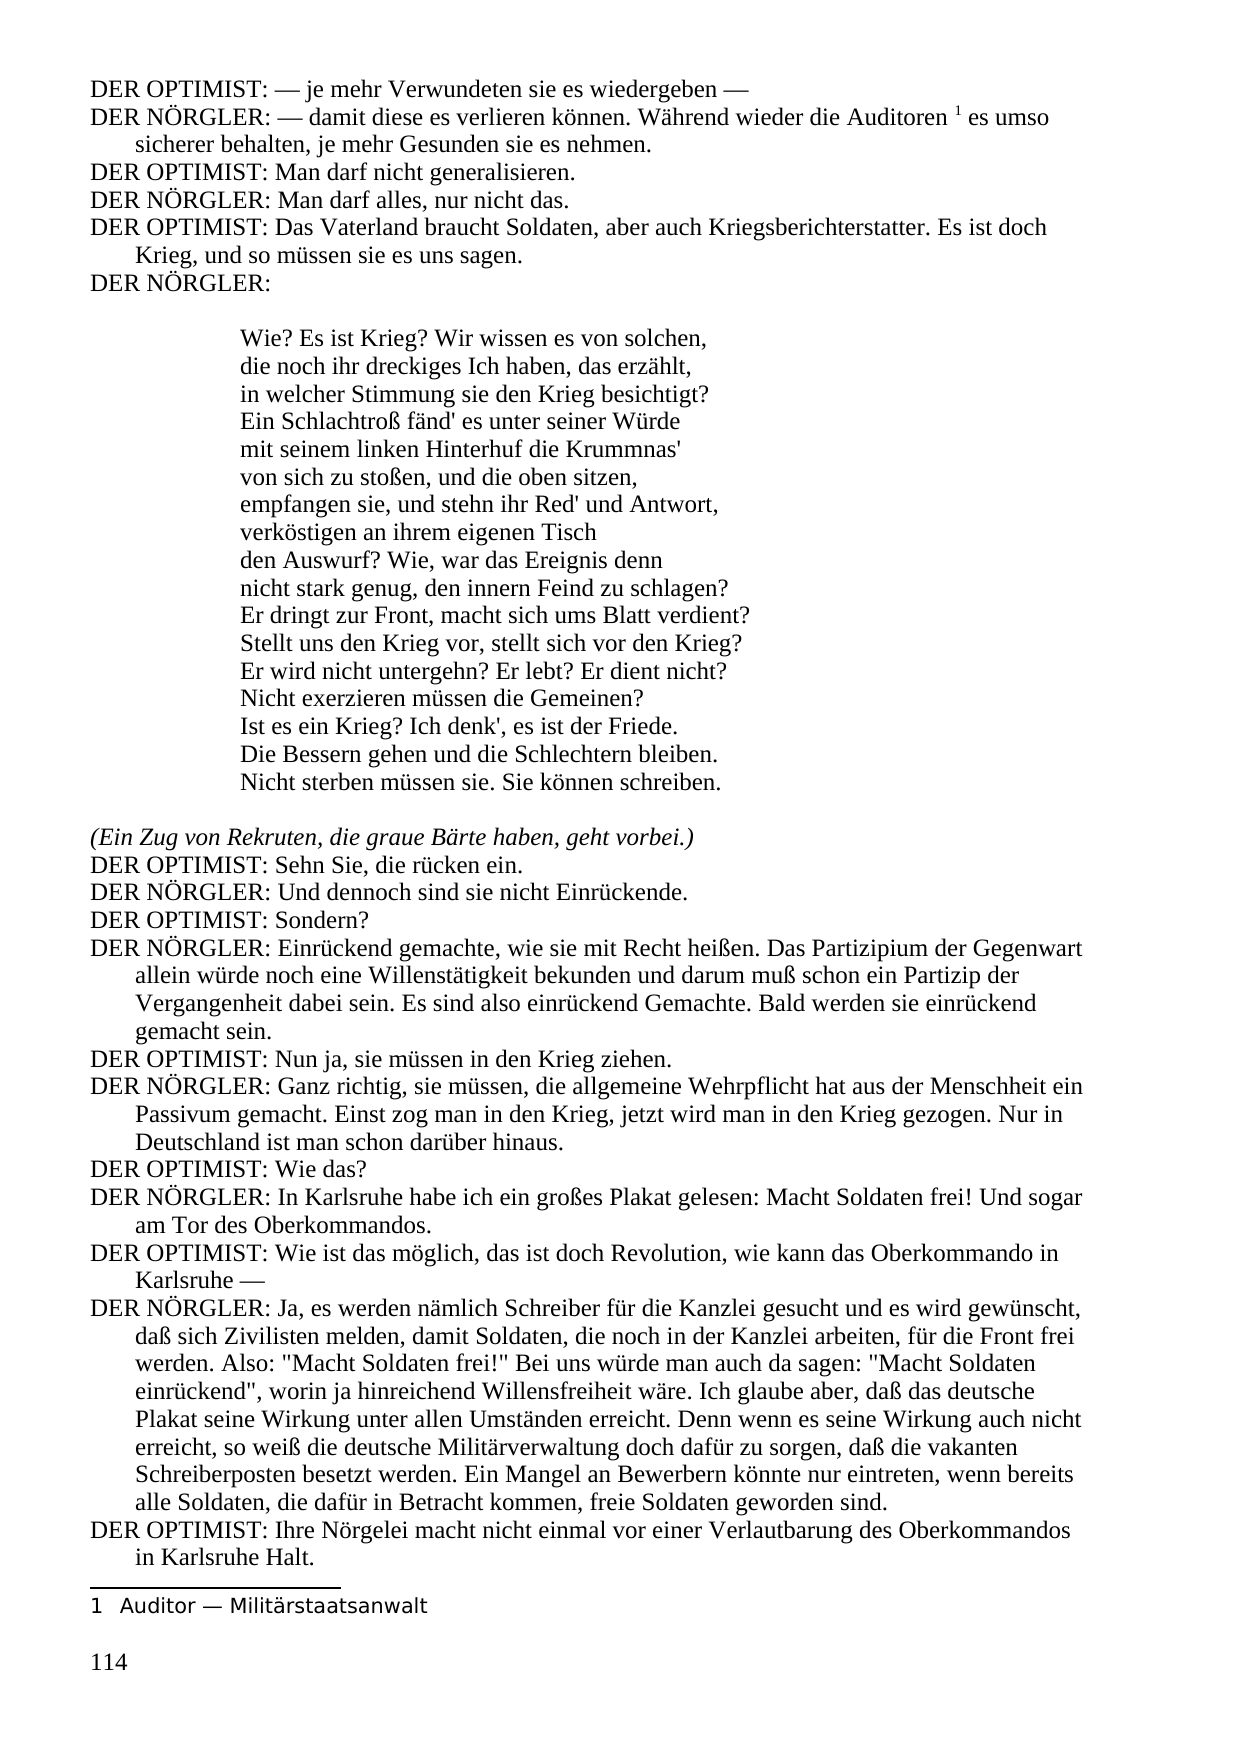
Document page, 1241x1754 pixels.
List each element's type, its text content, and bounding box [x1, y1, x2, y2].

text DER NÖRGLER: Ganz richtig, sie müssen, die allgemeine Wehrpflicht hat aus der Menschheit ein Passivum gemacht. Einst zog man in den Krieg, jetzt wird man in den Krieg gezogen. Nur in Deutschland ist man schon darüber hinaus. [90, 1072, 1091, 1156]
text (Ein Zug von Rekruten, die graue Bärte haben, geht vorbei.) [90, 823, 1091, 851]
text DER OPTIMIST: Nun ja, sie müssen in den Krieg ziehen. [90, 1045, 1091, 1072]
text DER NÖRGLER: Ja, es werden nämlich Schreiber für die Kanzlei gesucht und es wird gewünscht, daß sich Zivilisten melden, damit Soldaten, die noch in der Kanzlei arbeiten, für die Front frei werden. Also: "Macht Soldaten frei!" Bei uns würde man auch da sagen: "Macht Soldaten einrückend", worin ja hinreichend Willensfreiheit wäre. Ich glaube aber, daß das deutsche Plakat seine Wirkung unter allen Umständen erreicht. Denn wenn es seine Wirkung auch nicht erreicht, so weiß die deutsche Militärverwaltung doch dafür zu sorgen, daß die vakanten Schreiberposten besetzt werden. Ein Mangel an Bewerbern könnte nur eintreten, wenn bereits alle Soldaten, die dafür in Betracht kommen, freie Soldaten geworden sind. [90, 1294, 1091, 1516]
text DER NÖRGLER: Man darf alles, nur nicht das. [90, 186, 1091, 213]
text DER OPTIMIST: Ihre Nörgelei macht nicht einmal vor einer Verlautbarung des Oberkommandos in Karlsruhe Halt. [90, 1516, 1091, 1571]
text DER OPTIMIST: Das Vaterland braucht Soldaten, aber auch Kriegsberichterstatter. Es ist doch Krieg, und so müssen sie es uns sagen. [90, 213, 1091, 269]
text DER NÖRGLER: Und dennoch sind sie nicht Einrückende. [90, 878, 1091, 906]
text DER NÖRGLER: Einrückend gemachte, wie sie mit Recht heißen. Das Partizipium der Gegenwart allein würde noch eine Willenstätigkeit bekunden und darum muß schon ein Partizip der Vergangenheit dabei sein. Es sind also einrückend Gemachte. Bald werden sie einrückend gemacht sein. [90, 934, 1091, 1045]
text DER NÖRGLER: — damit diese es verlieren können. Während wieder die Auditoren es umso sicherer behalten, je mehr Gesunden sie es nehmen. [90, 103, 1091, 158]
text DER NÖRGLER: In Karlsruhe habe ich ein großes Plakat gelesen: Macht Soldaten frei! Und sogar am Tor des Oberkommandos. [90, 1183, 1091, 1239]
text DER OPTIMIST: — je mehr Verwundeten sie es wiedergeben — [90, 75, 1091, 103]
text DER OPTIMIST: Man darf nicht generalisieren. [90, 158, 1091, 186]
text Wie? Es ist Krieg? Wir wissen es von solchen, die noch ihr dreckiges Ich haben, das erzählt, in welcher Stimmung sie den Krieg besichtigt? Ein Schlachtroß fänd' es unter seiner Würde mit seinem linken Hinterhuf die Krummnas' von sich zu stoßen, und die oben sitzen, empfangen sie, und stehn ihr Red' und Antwort, verköstigen an ihrem eigenen Tisch den Auswurf? Wie, war das Ereignis denn nicht stark genug, den innern Feind zu schlagen? Er dringt zur Front, macht sich ums Blatt verdient? Stellt uns den Krieg vor, stellt sich vor den Krieg? Er wird nicht untergehn? Er lebt? Er dient nicht? Nicht exerzieren müssen die Gemeinen? Ist es ein Krieg? Ich denk', es ist der Friede. Die Bessern gehen und die Schlechtern bleiben. Nicht sterben müssen sie. Sie können schreiben. [240, 324, 1091, 823]
text DER OPTIMIST: Wie ist das möglich, das ist doch Revolution, wie kann das Oberkommando in Karlsruhe — [90, 1239, 1091, 1294]
text Auditor — Militärstaatsanwalt [90, 1594, 1091, 1618]
text DER OPTIMIST: Wie das? [90, 1156, 1091, 1183]
text DER OPTIMIST: Sehn Sie, die rücken ein. [90, 851, 1091, 878]
text DER NÖRGLER: [90, 269, 1091, 297]
text DER OPTIMIST: Sondern? [90, 906, 1091, 934]
